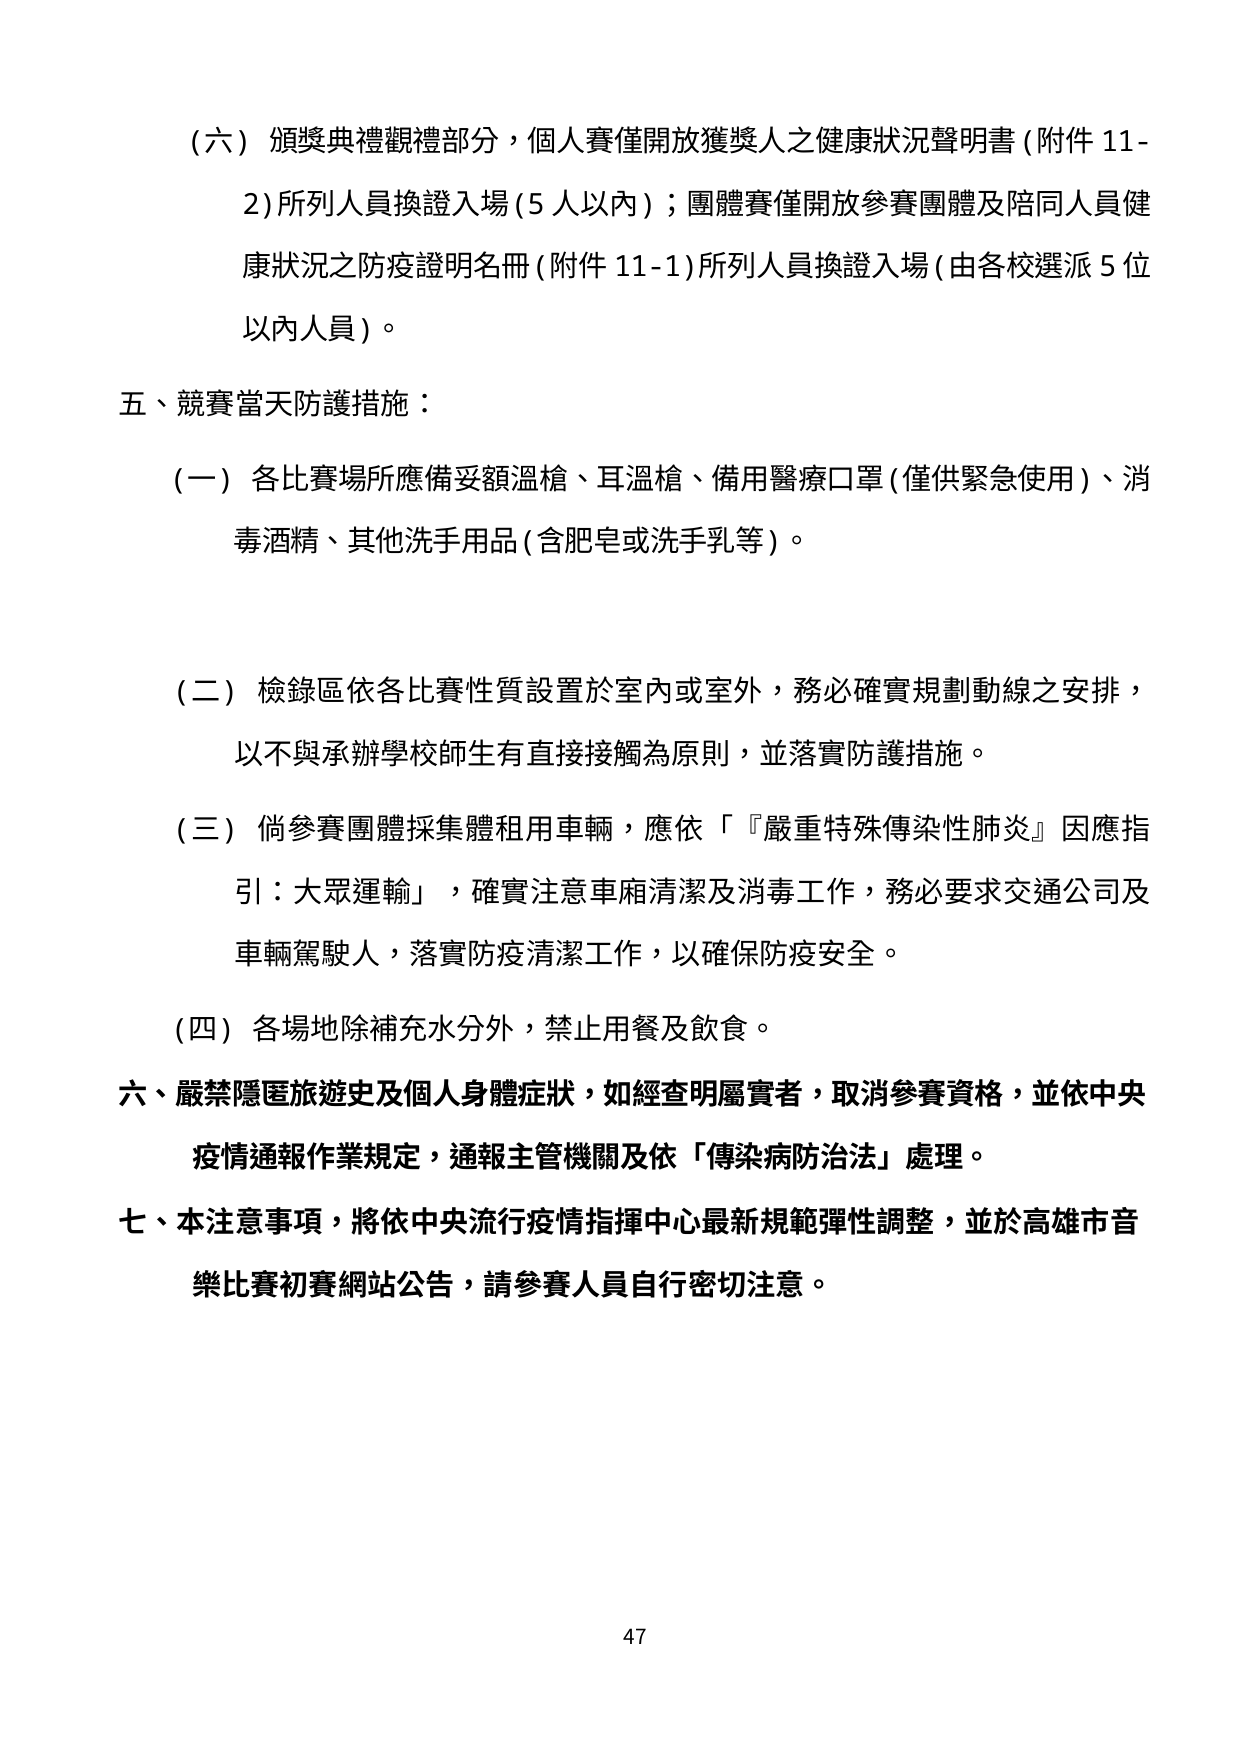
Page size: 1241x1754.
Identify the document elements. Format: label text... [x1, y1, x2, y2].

text (三) 倘參賽團體採集體租用車輛，應依「『嚴重特殊傳染性肺炎』因應指引：大眾運輸」，確實注意車廂清潔及消毒工作，務必要求交通公司及車輛駕駛人，落實防疫清潔工作，以確保防疫安全。 [118, 785, 1152, 973]
text (一) 各比賽場所應備妥額溫槍、耳溫槍、備用醫療口罩(僅供緊急使用)、消毒酒精、其他洗手用品(含肥皂或洗手乳等)。 [118, 435, 1152, 560]
text 五、競賽當天防護措施： [118, 360, 1152, 423]
text 六、嚴禁隱匿旅遊史及個人身體症狀，如經查明屬實者，取消參賽資格，並依中央疫情通報作業規定，通報主管機關及依「傳染病防治法」處理。 [118, 1050, 1152, 1175]
text (六) 頒獎典禮觀禮部分，個人賽僅開放獲獎人之健康狀況聲明書(附件11-2)所列人員換證入場(5人以內)；團體賽僅開放參賽團體及陪同人員健康狀況之防疫證明名冊(附件11-1)所列人員換證入場(由各校選派5位以內人員)。 [118, 98, 1152, 348]
text 七、本注意事項，將依中央流行疫情指揮中心最新規範彈性調整，並於高雄市音樂比賽初賽網站公告，請參賽人員自行密切注意。 [118, 1178, 1152, 1303]
text (二) 檢錄區依各比賽性質設置於室內或室外，務必確實規劃動線之安排，以不與承辦學校師生有直接接觸為原則，並落實防護措施。 [118, 648, 1152, 773]
text (四) 各場地除補充水分外，禁止用餐及飲食。 [118, 985, 1152, 1048]
